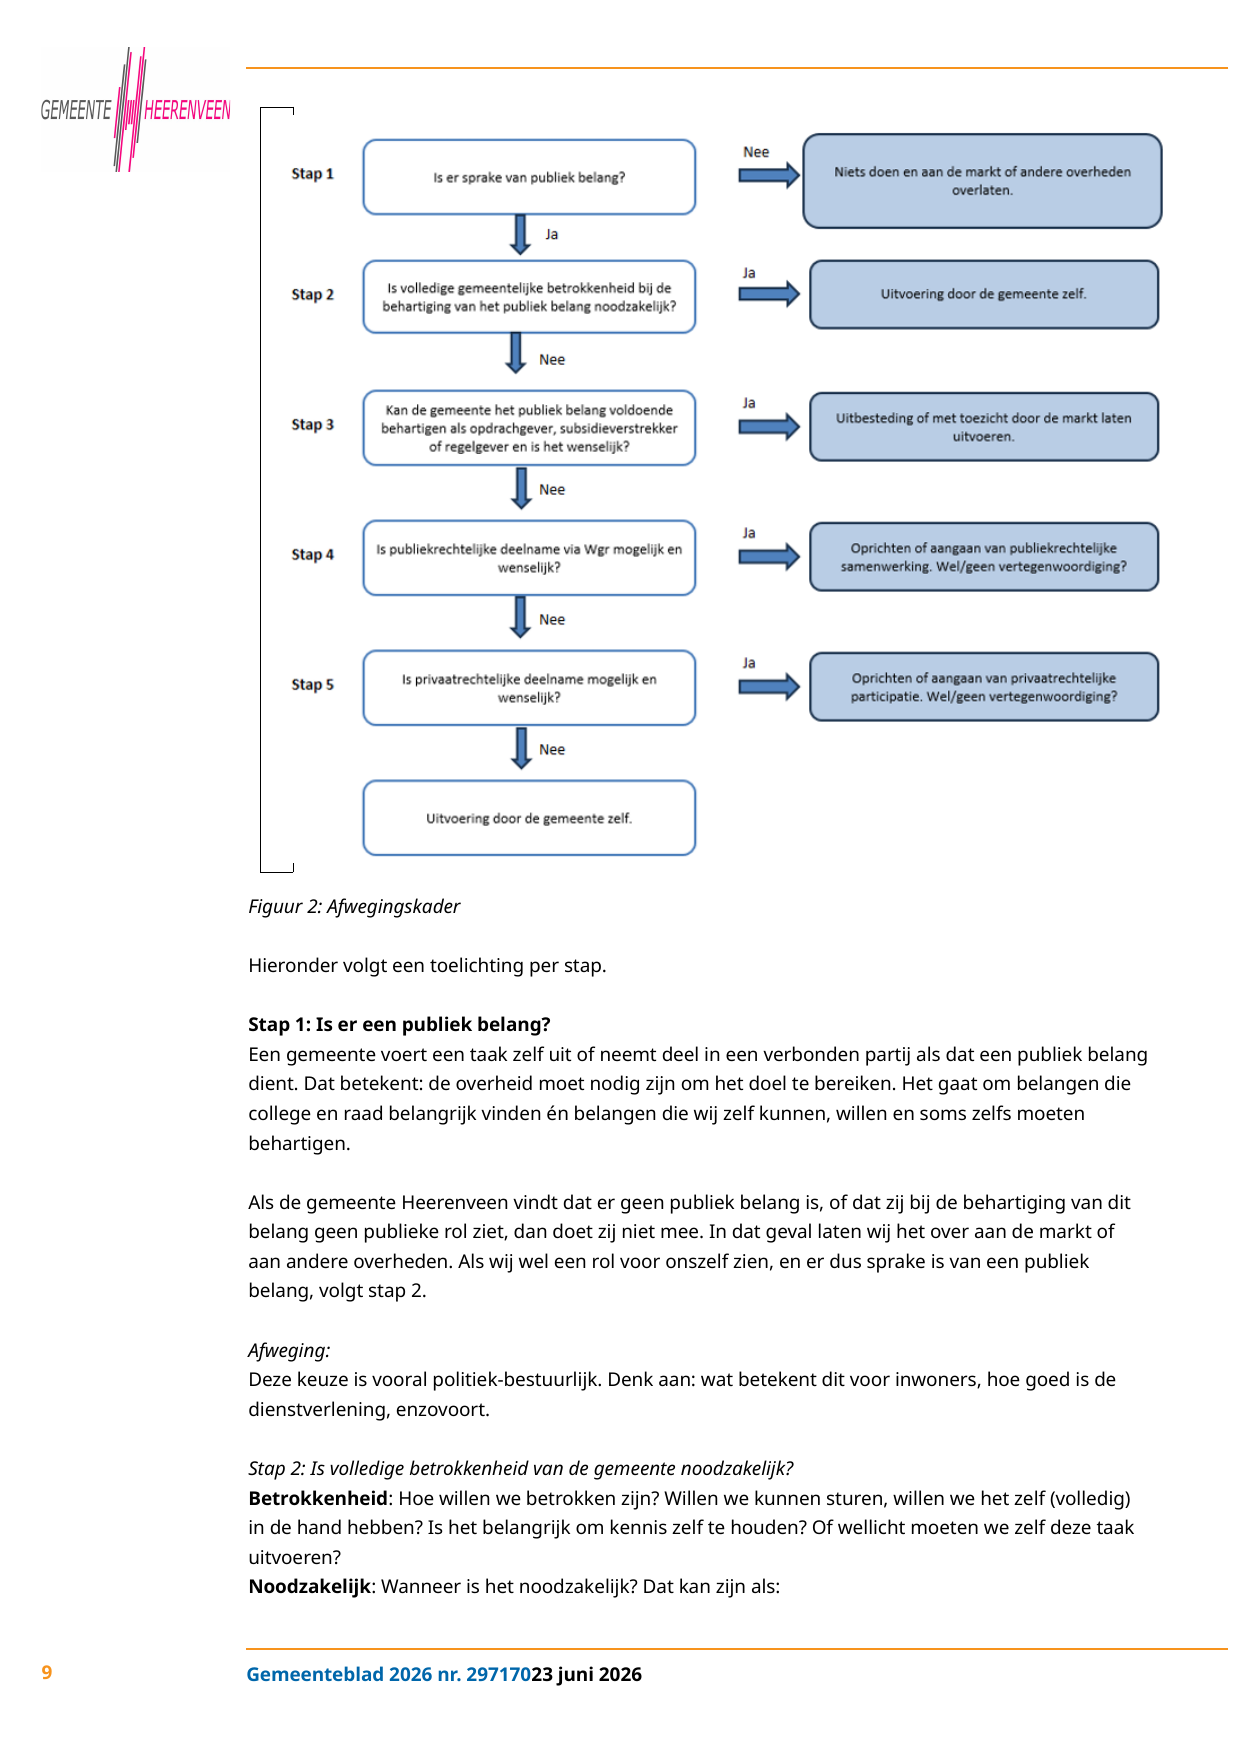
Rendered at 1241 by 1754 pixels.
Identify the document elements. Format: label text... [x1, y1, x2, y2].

text Betrokkenheid: Hoe willen we betrokken zijn? Willen we kunnen sturen, willen we het zelf (volledig) in de hand hebben? Is het belangrijk om kennis zelf te houden? Of wellicht moeten we zelf deze taak uitvoeren? [248, 1485, 1152, 1569]
text Noodzakelijk: Wanneer is het noodzakelijk? Dat kan zijn als: [248, 1573, 1152, 1599]
text Een gemeente voert een taak zelf uit of neemt deel in een verbonden partij als dat een publiek belang dient. Dat betekent: de overheid moet nodig zijn om het doel te bereiken. Het gaat om belangen die college en raad belangrijk vinden én belangen die wij zelf kunnen, willen en soms zelfs moeten behartigen. [248, 1041, 1152, 1155]
text Afweging: [248, 1337, 1152, 1362]
text Stap 2: Is volledige betrokkenheid van de gemeente noodzakelijk? [248, 1455, 1152, 1481]
picture [41, 47, 231, 172]
text Figuur 2: Afwegingskader [248, 893, 1152, 919]
text Hieronder volgt een toelichting per stap. [248, 952, 1152, 978]
picture [268, 115, 1173, 863]
text Stap 1: Is er een publiek belang? [248, 1011, 1152, 1037]
text Als de gemeente Heerenveen vindt dat er geen publiek belang is, of dat zij bij de behartiging van dit belang geen publieke rol ziet, dan doet zij niet mee. In dat geval laten wij het over aan de markt of aan andere overheden. Als wij wel een rol voor onszelf zien, en er dus sprake is van een publiek belang, volgt stap 2. [248, 1189, 1152, 1303]
text Deze keuze is vooral politiek-bestuurlijk. Denk aan: wat betekent dit voor inwoners, hoe goed is de dienstverlening, enzovoort. [248, 1366, 1152, 1422]
